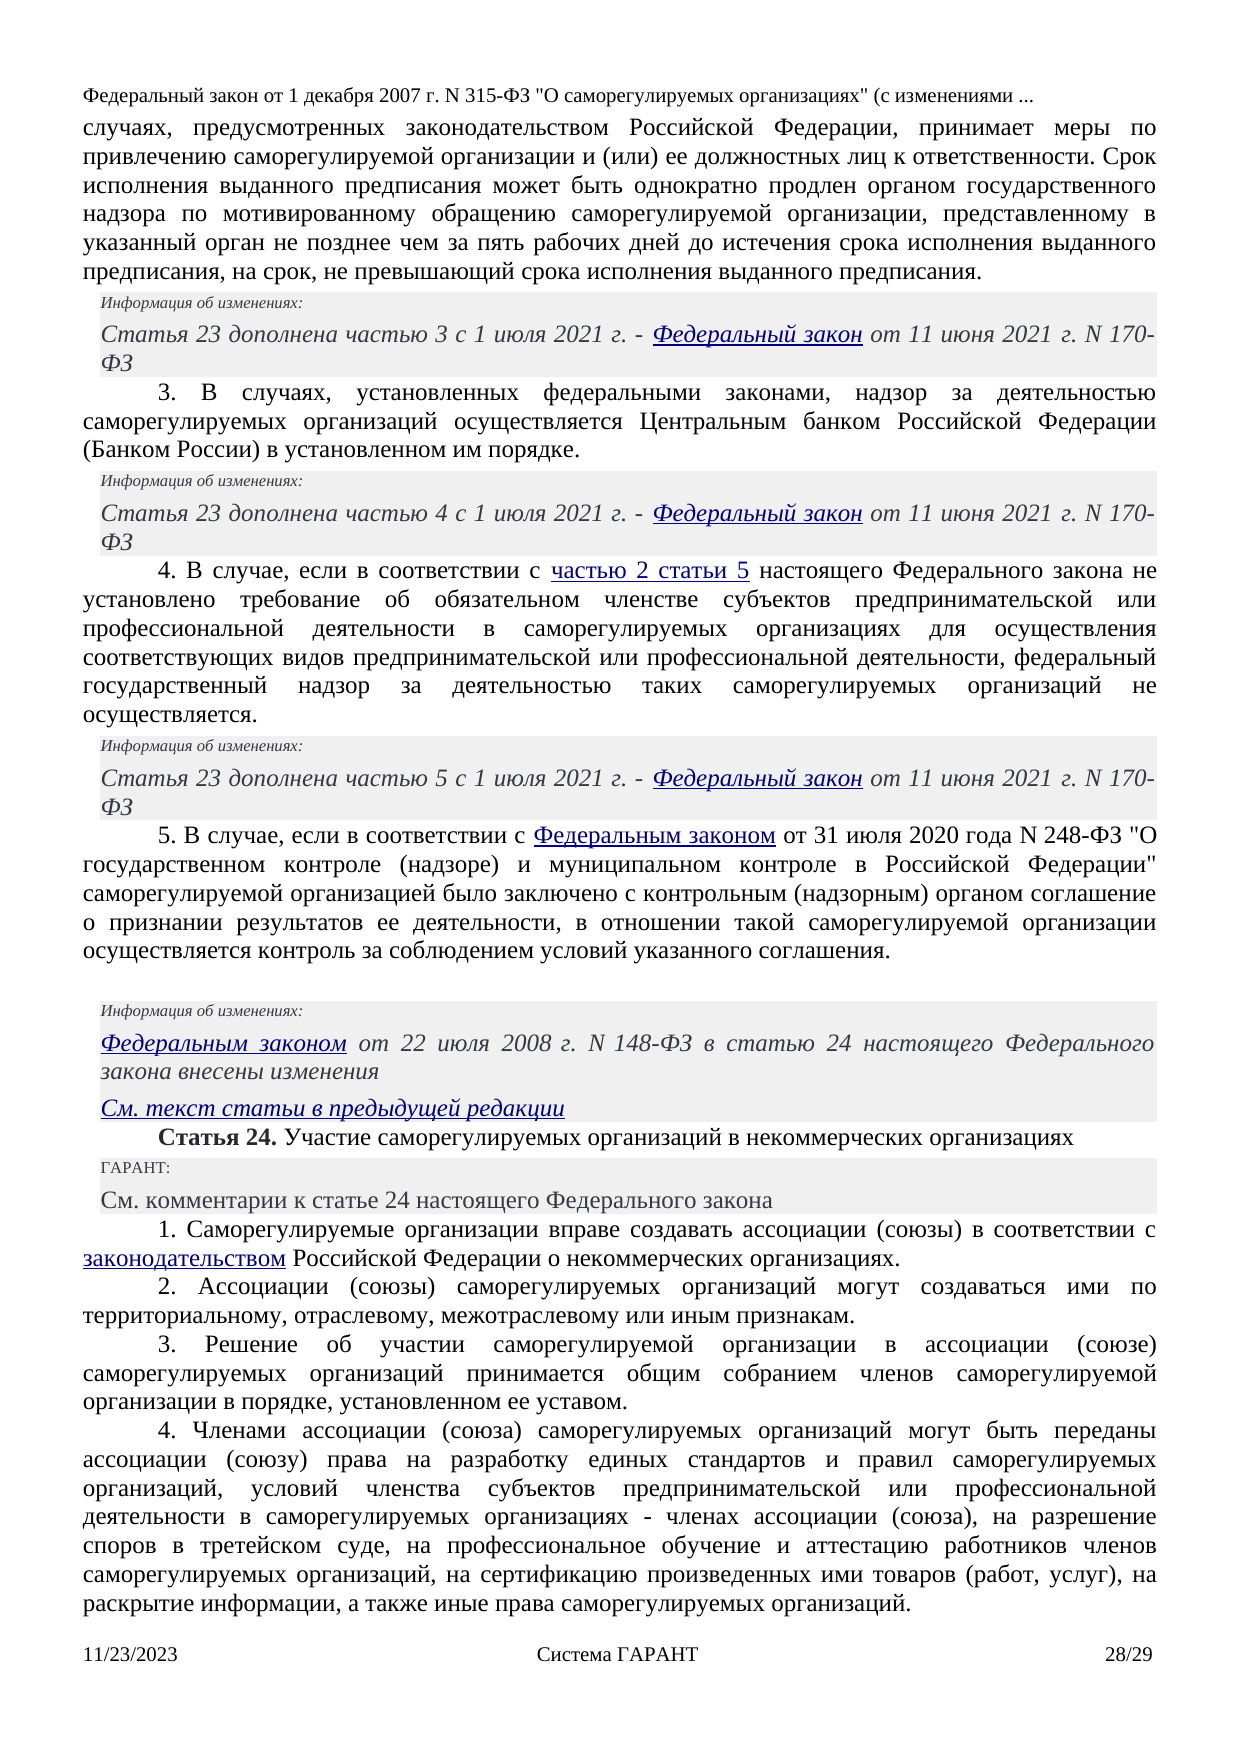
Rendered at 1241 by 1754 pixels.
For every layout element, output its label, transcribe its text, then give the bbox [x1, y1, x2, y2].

text Статья 24. Участие саморегулируемых организаций в некоммерческих организациях [158, 1122, 1157, 1150]
text 4. В случае, если в соответствии с частью 2 статьи 5 настоящего Федерального закона не установлено требование об обязательном членстве субъектов предпринимательской или профессиональной деятельности в саморегулируемых организациях для осуществления соответствующих видов предпринимательской или профессиональной деятельности, федеральный государственный надзор за деятельностью таких саморегулируемых организаций не осуществляется. [83, 556, 1157, 728]
text Информация об изменениях: [100, 292, 1157, 312]
text 2. Ассоциации (союзы) саморегулируемых организаций могут создаваться ими по территориальному, отраслевому, межотраслевому или иным признакам. [83, 1271, 1157, 1329]
text Федеральным законом от 22 июля 2008 г. N 148-ФЗ в статью 24 настоящего Федерального закона внесены изменения [382, 1056, 1157, 1085]
text Статья 23 дополнена частью 4 с 1 июля 2021 г. - Федеральный закон от 11 июня 2021 г. N 170-ФЗ [135, 527, 1157, 556]
text См. текст статьи в предыдущей редакции [567, 1093, 1157, 1122]
text 3. В случаях, установленных федеральными законами, надзор за деятельностью саморегулируемых организаций осуществляется Центральным банком Российской Федерации (Банком России) в установленном им порядке. [83, 377, 1157, 463]
text Статья 23 дополнена частью 3 с 1 июля 2021 г. - Федеральный закон от 11 июня 2021 г. N 170-ФЗ [135, 348, 1157, 377]
text Информация об изменениях: [305, 736, 1157, 755]
text 5. В случае, если в соответствии с Федеральным законом от 31 июля 2020 года N 248-ФЗ "О государственном контроле (надзоре) и муниципальном контроле в Российской Федерации" саморегулируемой организацией было заключено с контрольным (надзорным) органом соглашение о признании результатов ее деятельности, в отношении такой саморегулируемой организации осуществляется контроль за соблюдением условий указанного соглашения. [83, 820, 1157, 964]
text См. комментарии к статье 24 настоящего Федерального закона [773, 1185, 1157, 1214]
text 1. Саморегулируемые организации вправе создавать ассоциации (союзы) в соответствии с законодательством Российской Федерации о некоммерческих организациях. [83, 1214, 1157, 1271]
text ГАРАНТ: [170, 1158, 1157, 1177]
text Статья 23 дополнена частью 5 с 1 июля 2021 г. - Федеральный закон от 11 июня 2021 г. N 170-ФЗ [135, 792, 1157, 820]
text Информация об изменениях: [305, 1001, 1157, 1020]
text случаях, предусмотренных законодательством Российской Федерации, принимает меры по привлечению саморегулируемой организации и (или) ее должностных лиц к ответственности. Срок исполнения выданного предписания может быть однократно продлен органом государственного надзора по мотивированному обращению саморегулируемой организации, представленному в указанный орган не позднее чем за пять рабочих дней до истечения срока исполнения выданного предписания, на срок, не превышающий срока исполнения выданного предписания. [83, 112, 1157, 285]
text 3. Решение об участии саморегулируемой организации в ассоциации (союзе) саморегулируемых организаций принимается общим собранием членов саморегулируемой организации в порядке, установленном ее уставом. [83, 1329, 1157, 1415]
text 4. Членами ассоциации (союза) саморегулируемых организаций могут быть переданы ассоциации (союзу) права на разработку единых стандартов и правил саморегулируемых организаций, условий членства субъектов предпринимательской или профессиональной деятельности в саморегулируемых организациях - членах ассоциации (союза), на разрешение споров в третейском суде, на профессиональное обучение и аттестацию работников членов саморегулируемых организаций, на сертификацию произведенных ими товаров (работ, услуг), на раскрытие информации, а также иные права саморегулируемых организаций. [83, 1415, 1157, 1616]
text Информация об изменениях: [305, 471, 1157, 490]
